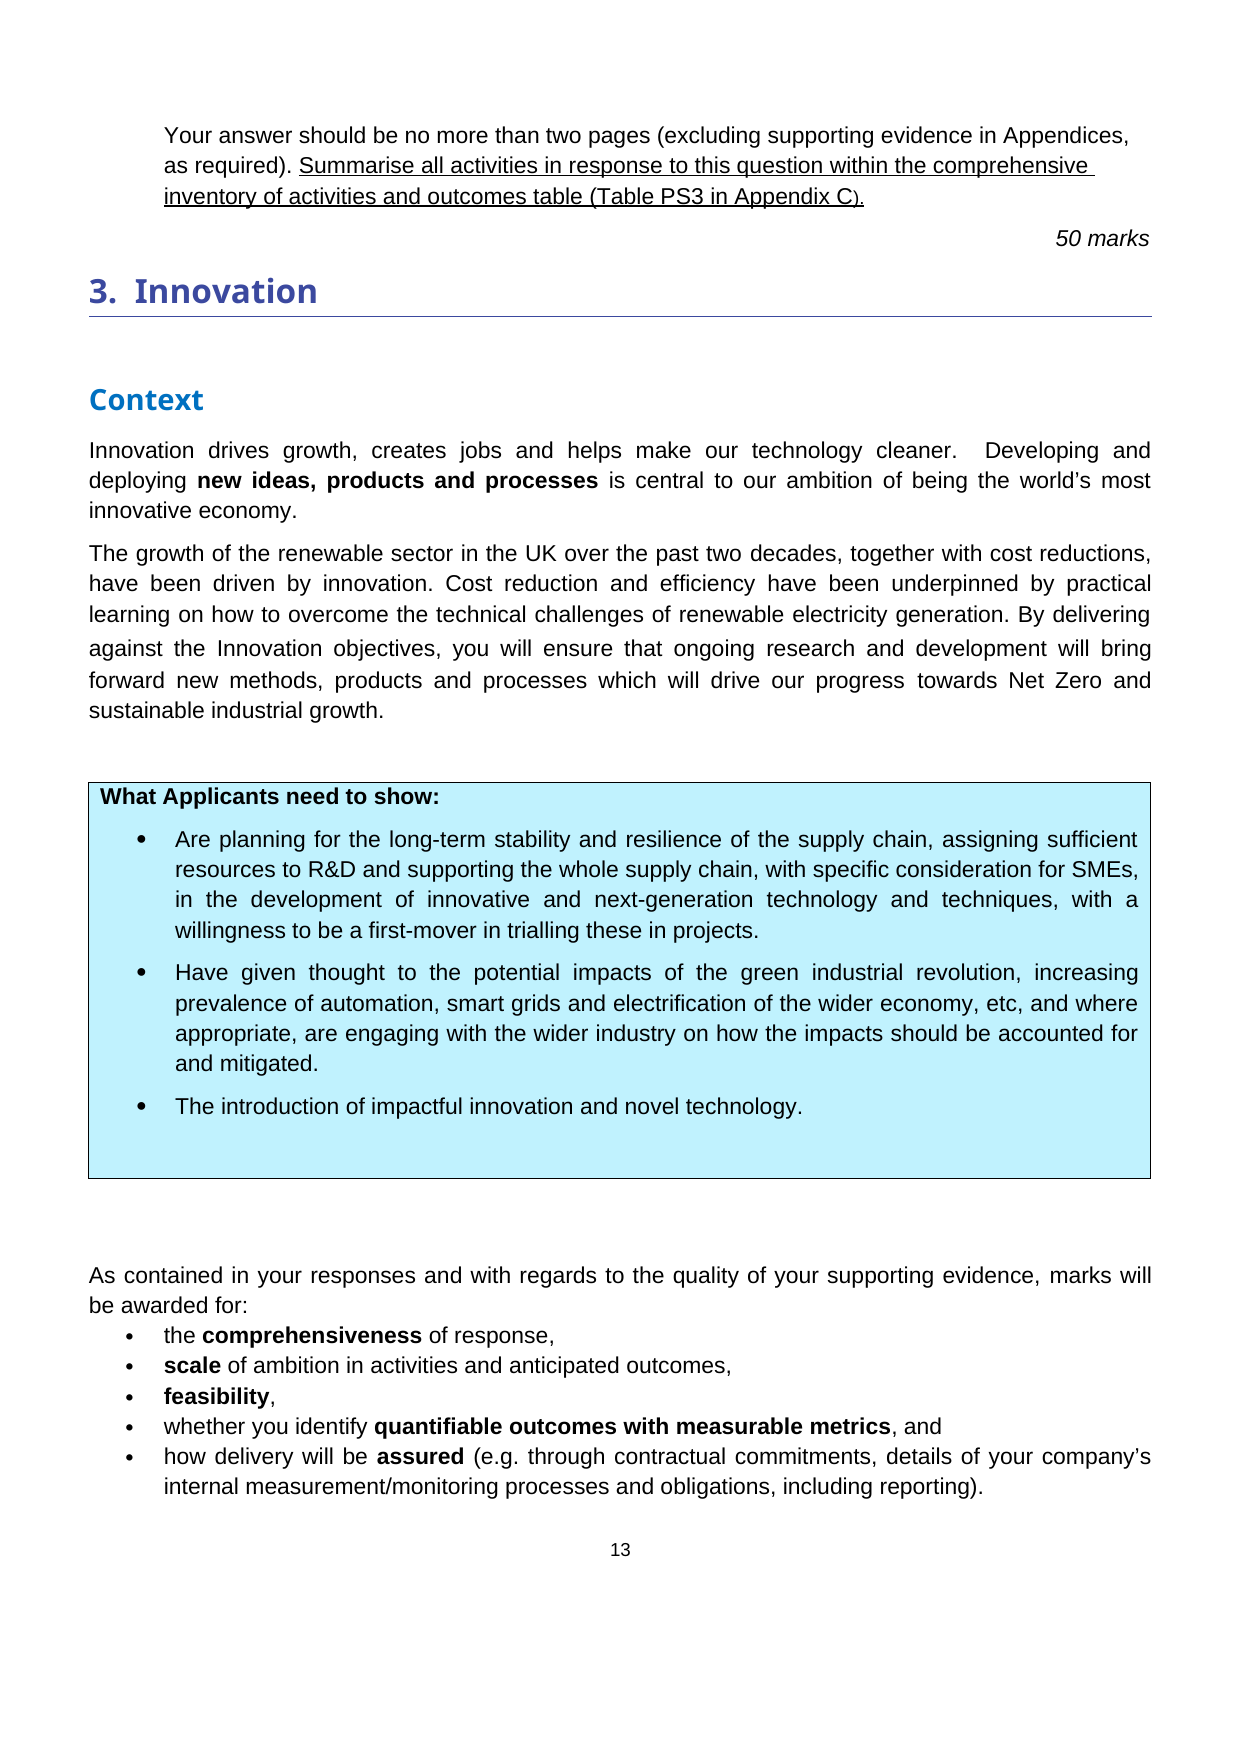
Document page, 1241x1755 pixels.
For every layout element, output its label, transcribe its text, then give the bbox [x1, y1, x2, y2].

list how delivery will be assured (e.g. through contractual commitments, details of your company’s internal measurement/monitoring processes and obligations, including reporting). [126, 1443, 1152, 1500]
list Your answer should be no more than two pages (excluding supporting evidence in Appendices, as required). Summarise all activities in response to this question within the comprehensive inventory of activities and outcomes table (Table PS3 in Appendix C). [164, 122, 1152, 209]
list whether you identify quantifiable outcomes with measurable metrics, and [126, 1413, 1152, 1439]
subtitle Context [89, 379, 1152, 418]
subtitle The growth of the renewable sector in the UK over the past two decades, together with cost reductions, have been driven by innovation. Cost reduction and efficiency have been underpinned by practical learning on how to overcome the technical challenges of renewable electricity generation. By delivering against the Innovation objectives, you will ensure that ongoing research and development will bring forward new methods, products and processes which will drive our progress towards Net Zero and sustainable industrial growth. [89, 540, 1152, 723]
list 50 marks [89, 225, 1152, 252]
subtitle 3. Innovation [89, 268, 1152, 316]
table_header What Applicants need to show: Are planning for the long-term stability and resilience of the supply chain, assigning sufficient resources to R&D and supporting the whole supply chain, with specific consideration for SMEs, in the development of innovative and next-generation technology and techniques, with a willingness to be a first-mover in trialling these in projects. Have given thought to the potential impacts of the green industrial revolution, increasing prevalence of automation, smart grids and electrification of the wider economy, etc, and where appropriate, are engaging with the wider industry on how the impacts should be accounted for and mitigated. The introduction of impactful innovation and novel technology. [89, 783, 1150, 1178]
list feasibility, [126, 1383, 1152, 1409]
text As contained in your responses and with regards to the quality of your supporting evidence, marks will be awarded for: [89, 1262, 1152, 1318]
subtitle Innovation drives growth, creates jobs and helps make our technology cleaner. Developing and deploying new ideas, products and processes is central to our ambition of being the world’s most innovative economy. [89, 437, 1152, 524]
list scale of ambition in activities and anticipated outcomes, [126, 1352, 1152, 1379]
list the comprehensiveness of response, [126, 1322, 1152, 1349]
